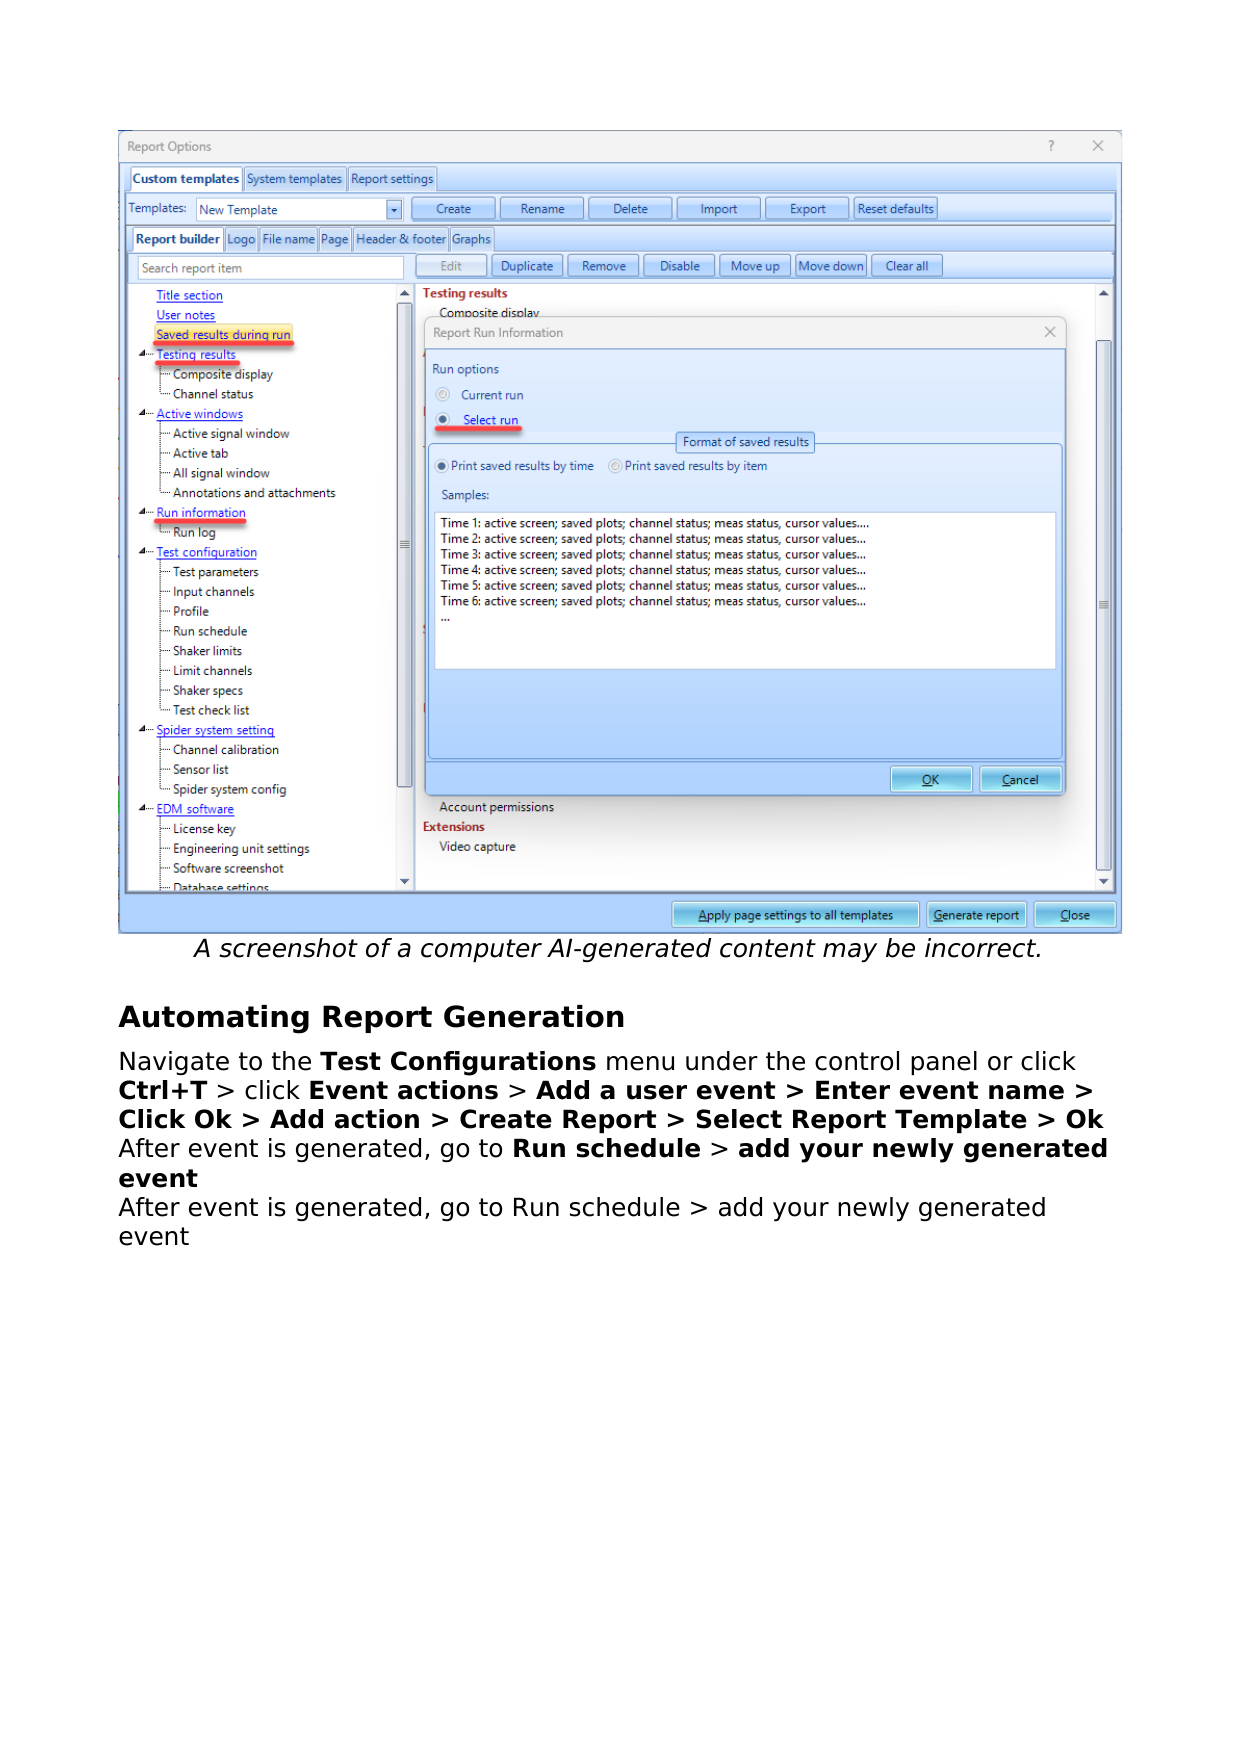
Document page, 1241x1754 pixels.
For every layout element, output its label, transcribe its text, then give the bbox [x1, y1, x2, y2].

subtitle Automating Report Generation [118, 1001, 1122, 1034]
picture [118, 130, 1123, 934]
text A screenshot of a computer AI-generated content may be incorrect. [118, 934, 1122, 963]
text Navigate to the Test Configurations menu under the control panel or click Ctrl+T > click Event actions > Add a user event > Enter event name > Click Ok > Add action > Create Report > Select Report Template > Ok After event is generated, go to Run schedule > add your newly generated event After event is generated, go to Run schedule > add your newly generated event [118, 1047, 1122, 1251]
